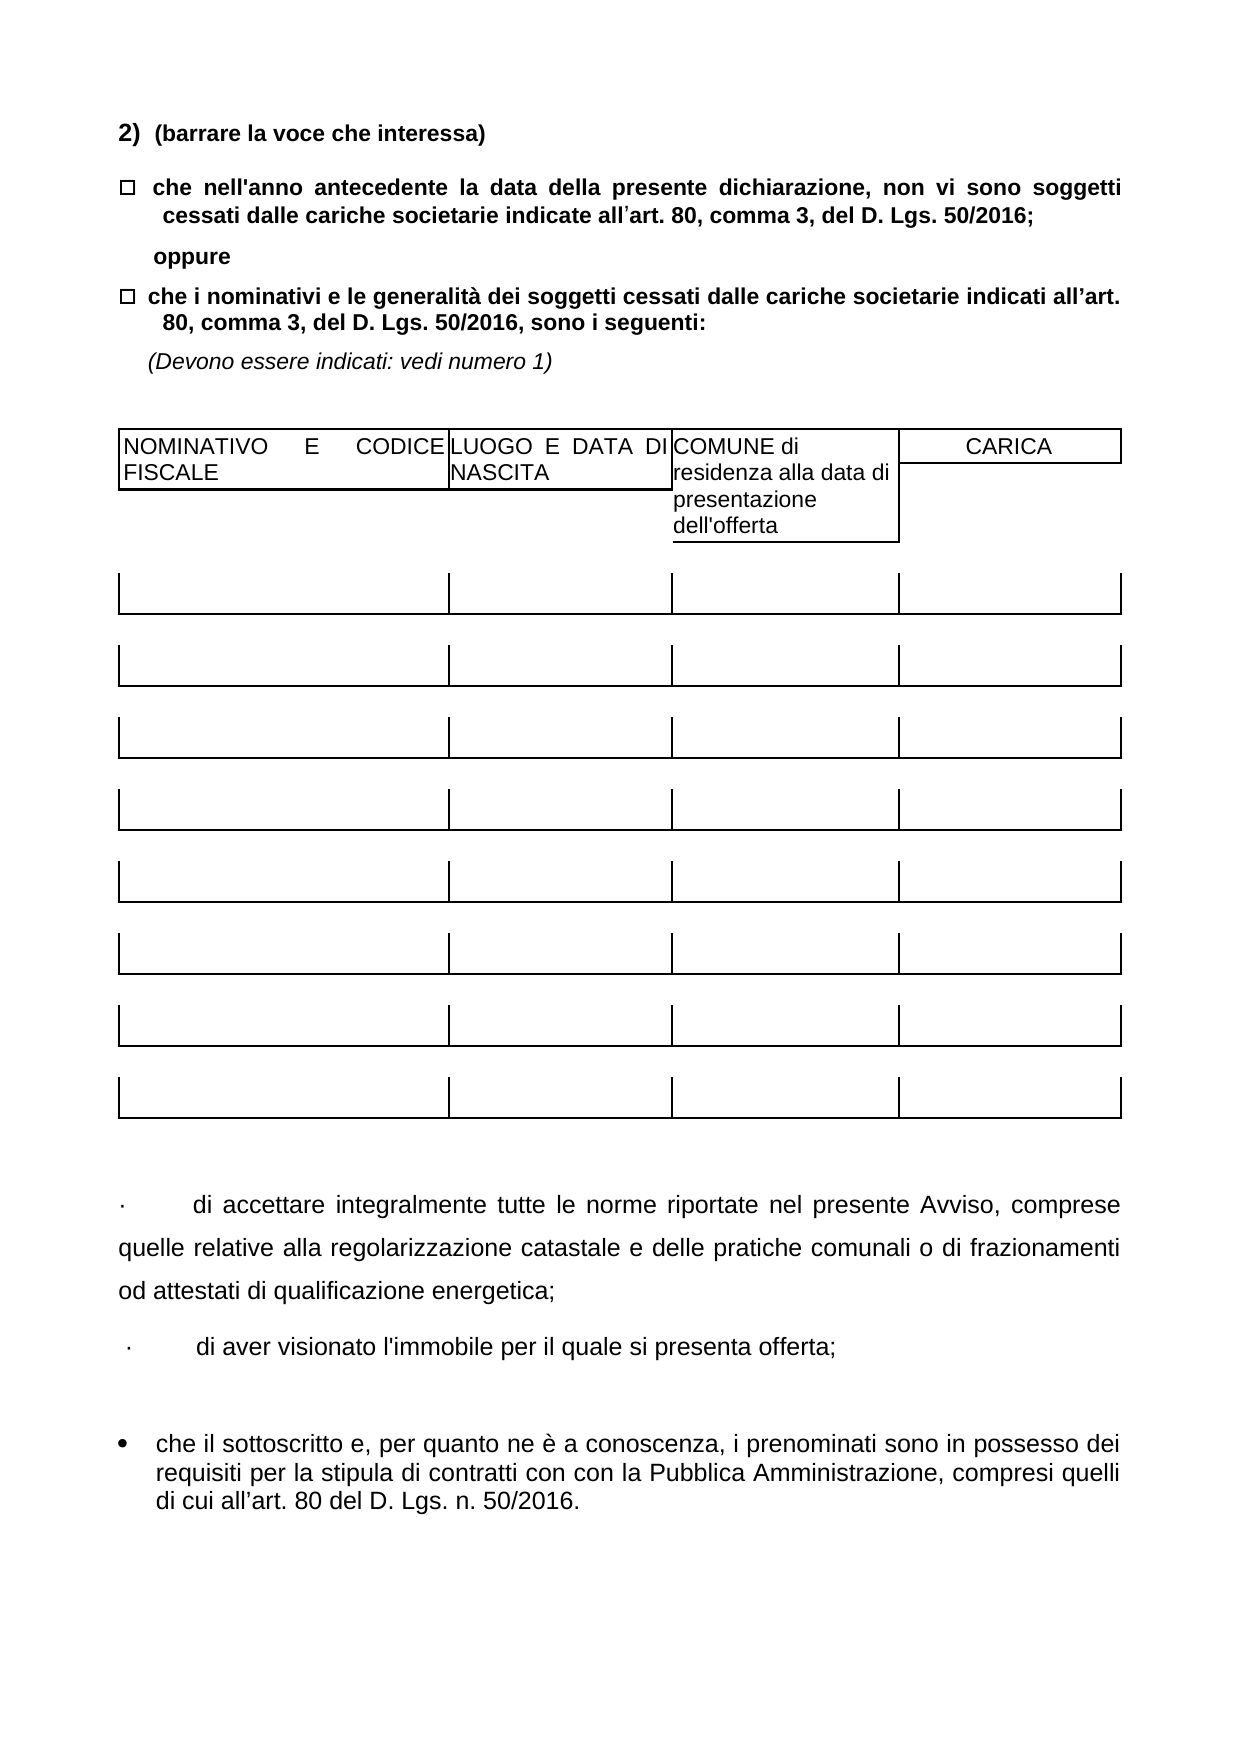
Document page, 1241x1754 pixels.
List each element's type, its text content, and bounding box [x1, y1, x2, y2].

table_cell [673, 1047, 900, 1077]
text · di accettare integralmente tutte le norme riportate nel presente Avviso, comprese quelle relative alla regolarizzazione catastale e delle pratiche comunali o di frazionamenti od attestati di qualificazione energetica; [118, 1190, 1122, 1305]
table_cell [900, 645, 1120, 685]
table_header LUOGO E DATA DI NASCITA [450, 430, 671, 488]
table_cell [673, 717, 898, 757]
text oppure [118, 241, 1122, 270]
table_cell [118, 615, 450, 645]
table_cell [450, 1047, 673, 1077]
table_cell [900, 1005, 1120, 1045]
table_cell [450, 831, 673, 861]
table_cell [673, 831, 900, 861]
table_cell [900, 573, 1120, 613]
table_cell [673, 933, 898, 973]
table_cell [118, 687, 450, 717]
table_cell [900, 975, 1122, 1005]
table_cell [673, 1077, 898, 1117]
table_cell [120, 861, 448, 901]
text o che i nominativi e le generalità dei soggetti cessati dalle cariche societarie indicati all’art. 80, comma 3, del D. Lgs. 50/2016, sono i seguenti: [118, 283, 1122, 335]
table_header [673, 543, 900, 573]
table_cell [450, 687, 673, 717]
table_cell [450, 1119, 673, 1149]
table_cell [900, 717, 1120, 757]
table_cell [450, 615, 673, 645]
table_header CARICA [900, 430, 1120, 462]
table_cell [900, 861, 1120, 901]
table_cell [900, 759, 1122, 789]
table_cell [120, 645, 448, 685]
text · di aver visionato l'immobile per il quale si presenta offerta; [124, 1332, 1122, 1361]
table_cell [450, 975, 673, 1005]
table_cell [118, 903, 450, 933]
table_cell [118, 831, 450, 861]
table_cell [673, 1005, 898, 1045]
table_cell [673, 687, 900, 717]
table_cell [118, 975, 450, 1005]
table_cell [900, 1047, 1122, 1077]
table_cell [120, 789, 448, 829]
table_cell [120, 933, 448, 973]
table_cell [673, 573, 898, 613]
table_cell [450, 759, 673, 789]
table_cell [118, 759, 450, 789]
table_cell [900, 933, 1120, 973]
table_cell [900, 903, 1122, 933]
table_cell [900, 831, 1122, 861]
table_cell [450, 717, 671, 757]
table_cell [450, 903, 673, 933]
table_cell [673, 975, 900, 1005]
table_cell [673, 615, 900, 645]
table_cell [118, 1119, 450, 1149]
table_cell [118, 1047, 450, 1077]
table_cell [120, 1005, 448, 1045]
table_cell [450, 1005, 671, 1045]
table_cell [120, 717, 448, 757]
text · che il sottoscritto e, per quanto ne è a conoscenza, i prenominati sono in possesso dei requisiti per la stipula di contratti con con la Pubblica Amministrazione, compresi quelli di cui all’art. 80 del D. Lgs. n. 50/2016. [118, 1429, 1122, 1515]
table_cell [673, 903, 900, 933]
table_cell [673, 861, 898, 901]
table_cell [673, 789, 898, 829]
table_cell [450, 789, 671, 829]
table_cell [900, 1077, 1120, 1117]
table_cell [673, 1119, 900, 1149]
table_cell [120, 1077, 448, 1117]
table_header [450, 491, 673, 573]
text 2) (barrare la voce che interessa) [118, 118, 1122, 147]
table_header COMUNE di residenza alla data di presentazione dell'offerta [673, 430, 898, 541]
table_cell [673, 645, 898, 685]
table_header NOMINATIVO E CODICE FISCALE [120, 430, 448, 488]
table_cell [450, 645, 671, 685]
table_cell [900, 1119, 1122, 1149]
table_cell [673, 759, 900, 789]
table_cell [900, 615, 1122, 645]
table_cell [450, 933, 671, 973]
table_header [118, 491, 450, 573]
table_cell [900, 687, 1122, 717]
table_cell [120, 573, 448, 613]
table_cell [450, 861, 671, 901]
text o che nell'anno antecedente la data della presente dichiarazione, non vi sono soggetti cessati dalle cariche societarie indicate all’art. 80, comma 3, del D. Lgs. 50/2016; [118, 174, 1122, 229]
table_cell [450, 1077, 671, 1117]
table_cell [900, 789, 1120, 829]
table_header [900, 464, 1122, 573]
text (Devono essere indicati: vedi numero 1) [148, 348, 1122, 374]
table_cell [450, 573, 671, 613]
